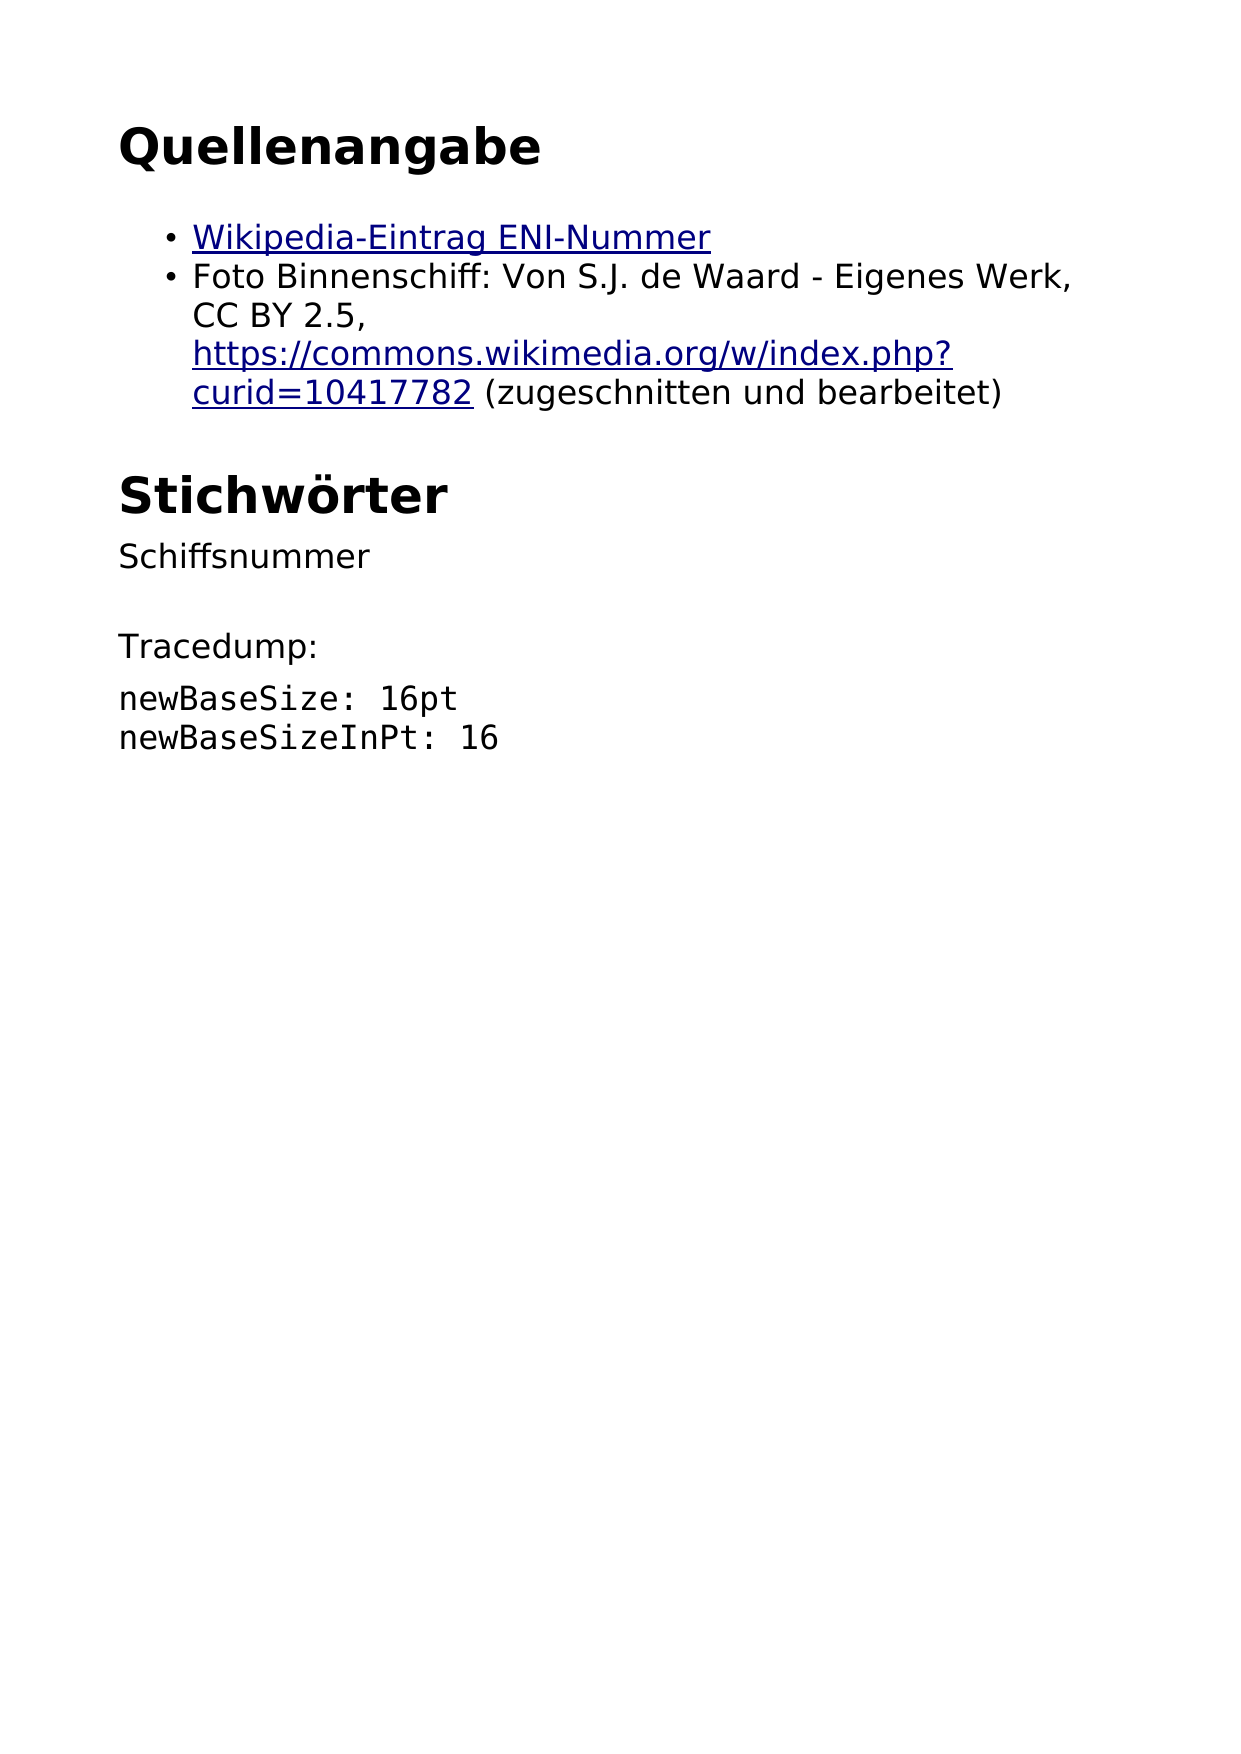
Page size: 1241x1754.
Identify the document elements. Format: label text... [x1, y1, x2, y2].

text Tracedump: [118, 589, 1122, 667]
text Schiffsnummer [118, 538, 1122, 577]
list Foto Binnenschiff: Von S.J. de Waard - Eigenes Werk, CC BY 2.5, https://commons.wikimedia.org/w/index.php?curid=10417782 (zugeschnitten und bearbeitet) [177, 257, 1122, 413]
subtitle Quellenangabe [118, 118, 1122, 176]
list Wikipedia-Eintrag ENI-Nummer [177, 218, 1122, 257]
subtitle Stichwörter [118, 467, 1122, 525]
text newBaseSize: 16pt newBaseSizeInPt: 16 [118, 679, 1122, 757]
